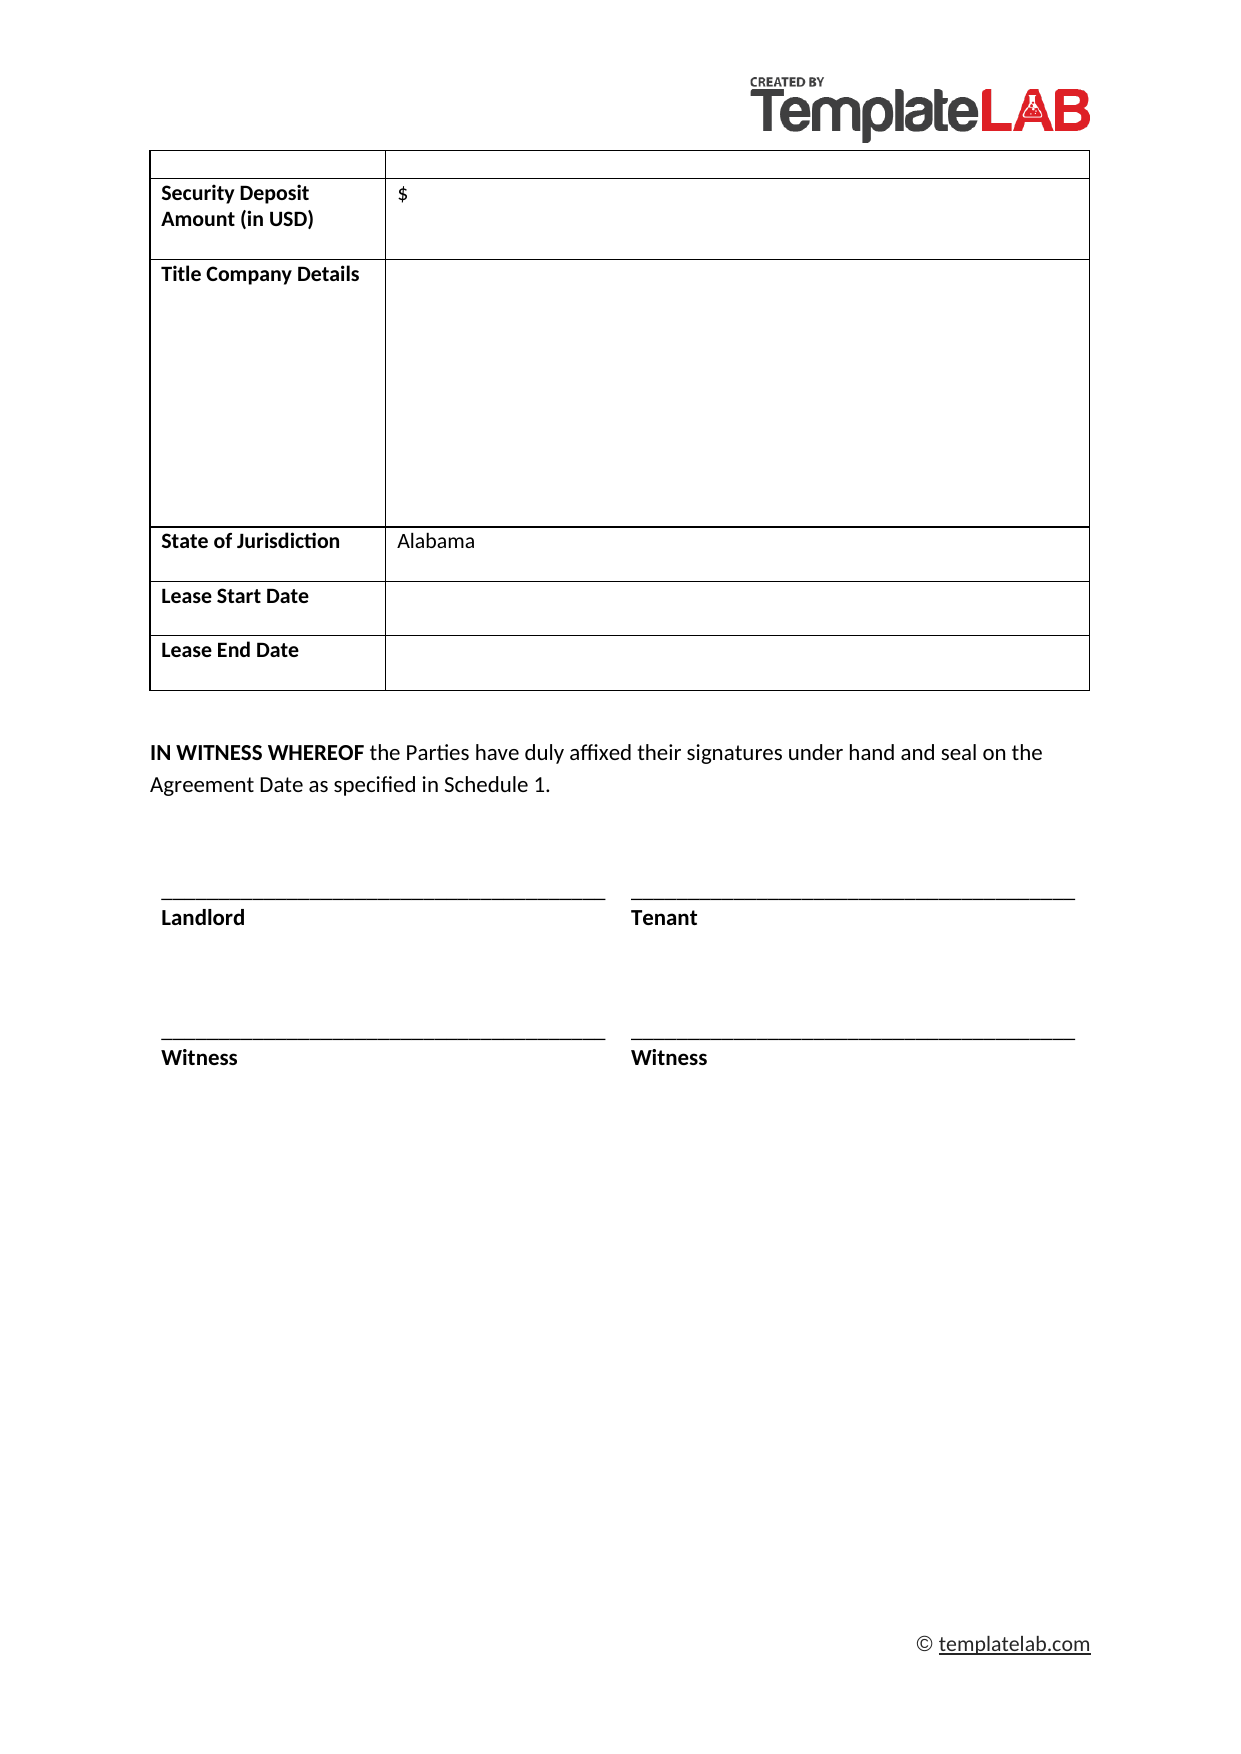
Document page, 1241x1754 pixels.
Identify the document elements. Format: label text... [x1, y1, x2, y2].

table_cell Lease Start Date [151, 582, 385, 635]
table_cell [386, 582, 1089, 635]
table_cell Alabama [386, 528, 1089, 581]
table_cell Title Company Details [151, 260, 385, 526]
table_cell Lease End Date [151, 636, 385, 689]
table_cell [386, 151, 1089, 178]
text IN WITNESS WHEREOF the Parties have duly affixed their signatures under hand and seal on the Agreement Date as specified in Schedule 1. [150, 738, 1090, 798]
table_cell Security Deposit Amount (in USD) [151, 179, 385, 259]
table_header _______________________________________ Tenant [620, 819, 1089, 959]
table_cell [386, 636, 1089, 689]
table_cell _______________________________________ Witness [620, 959, 1089, 1071]
table_cell $ [386, 179, 1089, 259]
table_cell [151, 151, 385, 178]
table_cell _______________________________________ Witness [150, 959, 619, 1071]
table_cell [386, 260, 1089, 526]
table_header _______________________________________ Landlord [150, 819, 619, 959]
table_cell State of Jurisdiction [151, 528, 385, 581]
